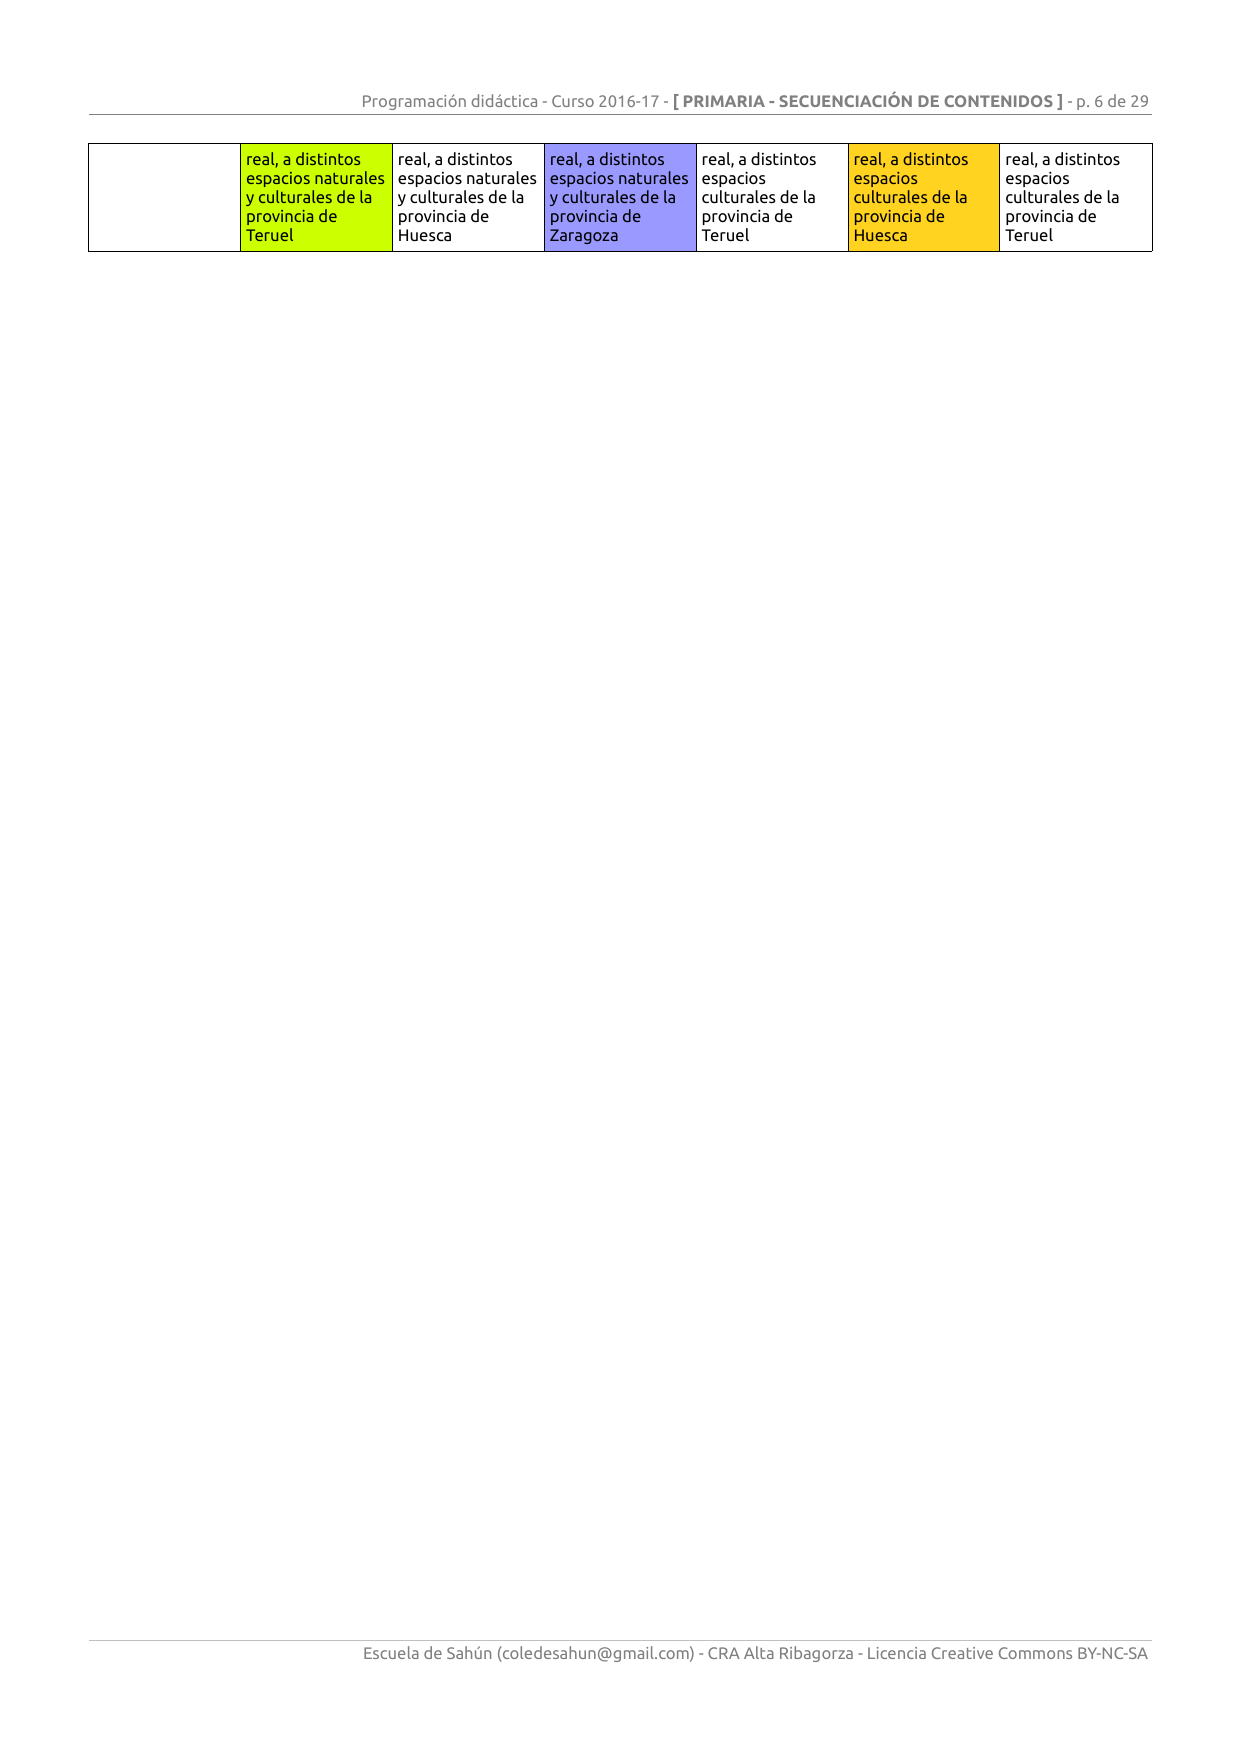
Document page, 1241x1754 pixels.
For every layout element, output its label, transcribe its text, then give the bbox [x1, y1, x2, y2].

table_cell real, a distintos espacios culturales de la provincia de Huesca [849, 144, 999, 251]
table_cell [89, 144, 240, 251]
table_cell real, a distintos espacios naturales y culturales de la provincia de Teruel [241, 144, 392, 251]
table_cell real, a distintos espacios naturales y culturales de la provincia de Huesca [393, 144, 544, 251]
table_cell real, a distintos espacios naturales y culturales de la provincia de Zaragoza [545, 144, 696, 251]
table_cell real, a distintos espacios culturales de la provincia de Teruel [1000, 144, 1152, 251]
table_cell real, a distintos espacios culturales de la provincia de Teruel [697, 144, 848, 251]
